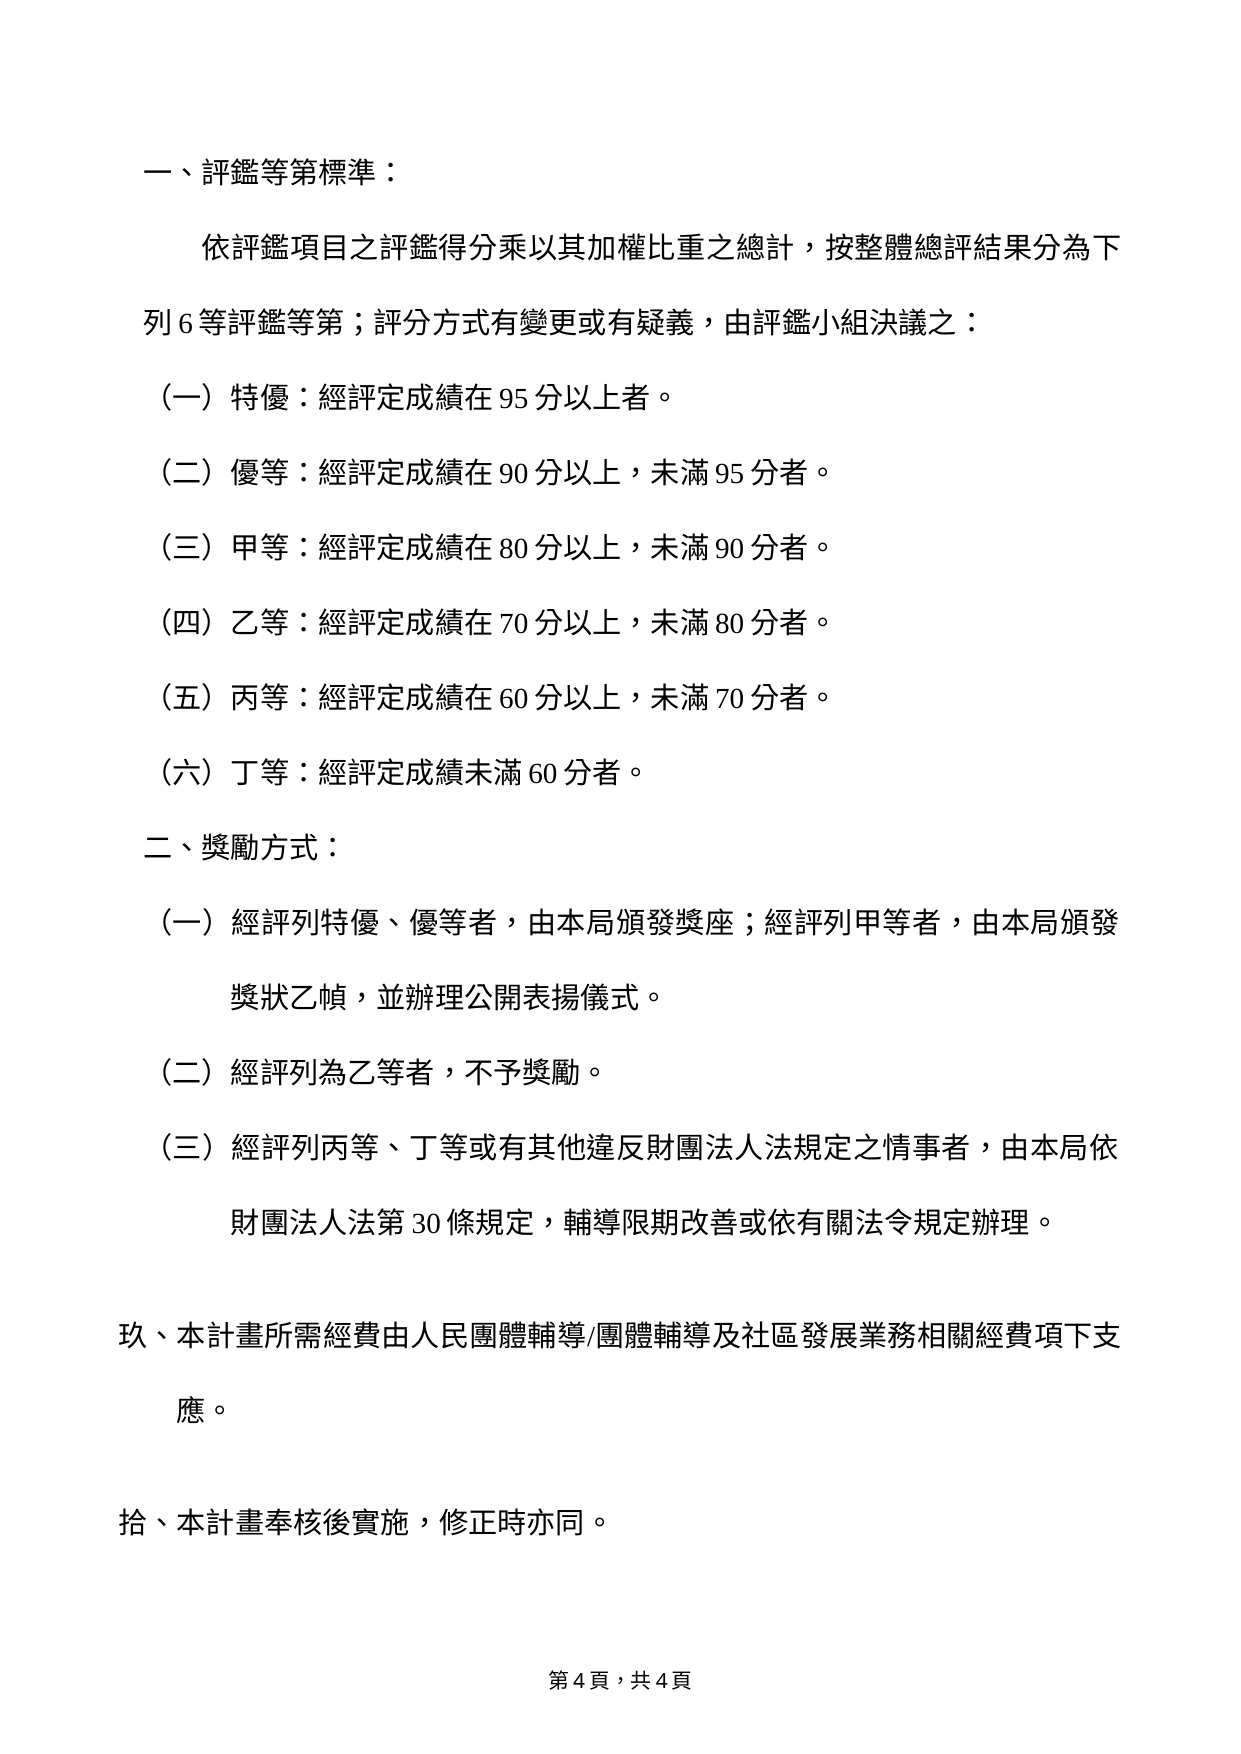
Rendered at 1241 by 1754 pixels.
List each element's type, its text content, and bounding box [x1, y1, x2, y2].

text （六）丁等：經評定成績未滿60分者。 [143, 727, 1122, 802]
text 玖、本計畫所需經費由人民團體輔導/團體輔導及社區發展業務相關經費項下支應。 [118, 1289, 1122, 1439]
text 依評鑑項目之評鑑得分乘以其加權比重之總計，按整體總評結果分為下列6等評鑑等第；評分方式有變更或有疑義，由評鑑小組決議之： [143, 202, 1122, 352]
text （四）乙等：經評定成績在70分以上，未滿80分者。 [143, 577, 1122, 652]
text 一、評鑑等第標準： [143, 127, 1122, 202]
text （二）經評列為乙等者，不予獎勵。 [143, 1027, 1122, 1102]
text （三）甲等：經評定成績在80分以上，未滿90分者。 [143, 502, 1122, 577]
text （二）優等：經評定成績在90分以上，未滿95分者。 [143, 427, 1122, 502]
text （一）特優：經評定成績在95分以上者。 [143, 352, 1122, 427]
text 二、獎勵方式： [143, 802, 1122, 877]
text （五）丙等：經評定成績在60分以上，未滿70分者。 [143, 652, 1122, 727]
text （一）經評列特優、優等者，由本局頒發獎座；經評列甲等者，由本局頒發獎狀乙幀，並辦理公開表揚儀式。 [143, 877, 1122, 1027]
text 拾、本計畫奉核後實施，修正時亦同。 [118, 1477, 1122, 1552]
text （三）經評列丙等、丁等或有其他違反財團法人法規定之情事者，由本局依財團法人法第30條規定，輔導限期改善或依有關法令規定辦理。 [143, 1102, 1122, 1252]
